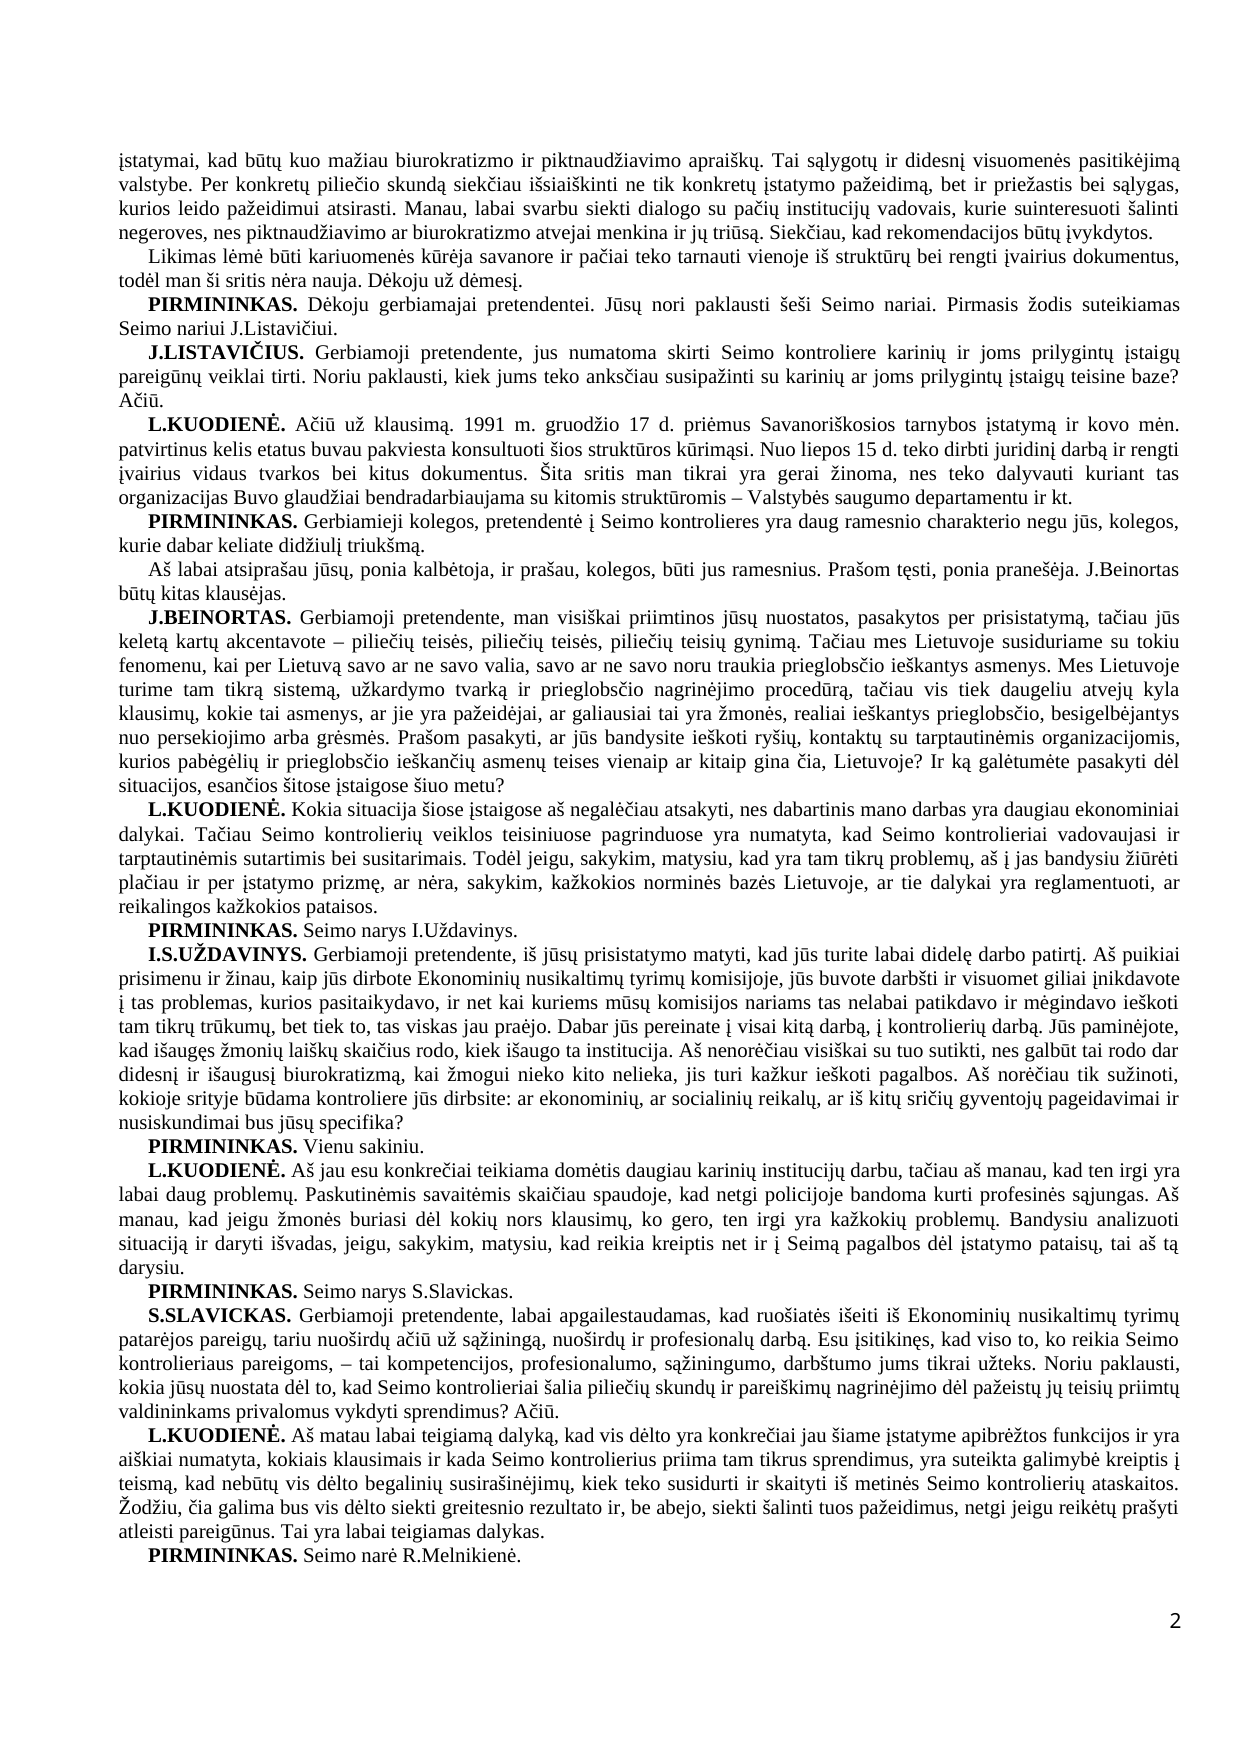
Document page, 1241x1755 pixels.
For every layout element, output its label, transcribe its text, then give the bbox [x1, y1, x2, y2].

text PIRMININKAS. Dėkoju gerbiamajai pretendentei. Jūsų nori paklausti šeši Seimo nariai. Pirmasis žodis suteikiamas Seimo nariui J.Listavičiui. [118, 292, 1181, 340]
text Aš labai atsiprašau jūsų, ponia kalbėtoja, ir prašau, kolegos, būti jus ramesnius. Prašom tęsti, ponia pranešėja. J.Beinortas būtų kitas klausėjas. [118, 557, 1181, 605]
text L.KUODIENĖ. Kokia situacija šiose įstaigose aš negalėčiau atsakyti, nes dabartinis mano darbas yra daugiau ekonominiai dalykai. Tačiau Seimo kontrolierių veiklos teisiniuose pagrinduose yra numatyta, kad Seimo kontrolieriai vadovaujasi ir tarptautinėmis sutartimis bei susitarimais. Todėl jeigu, sakykim, matysiu, kad yra tam tikrų problemų, aš į jas bandysiu žiūrėti plačiau ir per įstatymo prizmę, ar nėra, sakykim, kažkokios norminės bazės Lietuvoje, ar tie dalykai yra reglamentuoti, ar reikalingos kažkokios pataisos. [118, 797, 1181, 918]
text PIRMININKAS. Seimo narė R.Melnikienė. [118, 1543, 1181, 1567]
text PIRMININKAS. Gerbiamieji kolegos, pretendentė į Seimo kontrolieres yra daug ramesnio charakterio negu jūs, kolegos, kurie dabar keliate didžiulį triukšmą. [118, 509, 1181, 557]
text L.KUODIENĖ. Ačiū už klausimą. 1991 m. gruodžio 17 d. priėmus Savanoriškosios tarnybos įstatymą ir kovo mėn. patvirtinus kelis etatus buvau pakviesta konsultuoti šios struktūros kūrimąsi. Nuo liepos 15 d. teko dirbti juridinį darbą ir rengti įvairius vidaus tvarkos bei kitus dokumentus. Šita sritis man tikrai yra gerai žinoma, nes teko dalyvauti kuriant tas organizacijas Buvo glaudžiai bendradarbiaujama su kitomis struktūromis – Valstybės saugumo departamentu ir kt. [118, 412, 1181, 509]
text PIRMININKAS. Seimo narys I.Uždavinys. [118, 918, 1181, 942]
text PIRMININKAS. Vienu sakiniu. [118, 1134, 1181, 1158]
text L.KUODIENĖ. Aš matau labai teigiamą dalyką, kad vis dėlto yra konkrečiai jau šiame įstatyme apibrėžtos funkcijos ir yra aiškiai numatyta, kokiais klausimais ir kada Seimo kontrolierius priima tam tikrus sprendimus, yra suteikta galimybė kreiptis į teismą, kad nebūtų vis dėlto begalinių susirašinėjimų, kiek teko susidurti ir skaityti iš metinės Seimo kontrolierių ataskaitos. Žodžiu, čia galima bus vis dėlto siekti greitesnio rezultato ir, be abejo, siekti šalinti tuos pažeidimus, netgi jeigu reikėtų prašyti atleisti pareigūnus. Tai yra labai teigiamas dalykas. [118, 1423, 1181, 1543]
text Likimas lėmė būti kariuomenės kūrėja savanore ir pačiai teko tarnauti vienoje iš struktūrų bei rengti įvairius dokumentus, todėl man ši sritis nėra nauja. Dėkoju už dėmesį. [118, 244, 1181, 292]
text L.KUODIENĖ. Aš jau esu konkrečiai teikiama domėtis daugiau karinių institucijų darbu, tačiau aš manau, kad ten irgi yra labai daug problemų. Paskutinėmis savaitėmis skaičiau spaudoje, kad netgi policijoje bandoma kurti profesinės sąjungas. Aš manau, kad jeigu žmonės buriasi dėl kokių nors klausimų, ko gero, ten irgi yra kažkokių problemų. Bandysiu analizuoti situaciją ir daryti išvadas, jeigu, sakykim, matysiu, kad reikia kreiptis net ir į Seimą pagalbos dėl įstatymo pataisų, tai aš tą darysiu. [118, 1158, 1181, 1279]
text I.S.UŽDAVINYS. Gerbiamoji pretendente, iš jūsų prisistatymo matyti, kad jūs turite labai didelę darbo patirtį. Aš puikiai prisimenu ir žinau, kaip jūs dirbote Ekonominių nusikaltimų tyrimų komisijoje, jūs buvote darbšti ir visuomet giliai įnikdavote į tas problemas, kurios pasitaikydavo, ir net kai kuriems mūsų komisijos nariams tas nelabai patikdavo ir mėgindavo ieškoti tam tikrų trūkumų, bet tiek to, tas viskas jau praėjo. Dabar jūs pereinate į visai kitą darbą, į kontrolierių darbą. Jūs paminėjote, kad išaugęs žmonių laiškų skaičius rodo, kiek išaugo ta institucija. Aš nenorėčiau visiškai su tuo sutikti, nes galbūt tai rodo dar didesnį ir išaugusį biurokratizmą, kai žmogui nieko kito nelieka, jis turi kažkur ieškoti pagalbos. Aš norėčiau tik sužinoti, kokioje srityje būdama kontroliere jūs dirbsite: ar ekonominių, ar socialinių reikalų, ar iš kitų sričių gyventojų pageidavimai ir nusiskundimai bus jūsų specifika? [118, 942, 1181, 1134]
text S.SLAVICKAS. Gerbiamoji pretendente, labai apgailestaudamas, kad ruošiatės išeiti iš Ekonominių nusikaltimų tyrimų patarėjos pareigų, tariu nuoširdų ačiū už sąžiningą, nuoširdų ir profesionalų darbą. Esu įsitikinęs, kad viso to, ko reikia Seimo kontrolieriaus pareigoms, – tai kompetencijos, profesionalumo, sąžiningumo, darbštumo jums tikrai užteks. Noriu paklausti, kokia jūsų nuostata dėl to, kad Seimo kontrolieriai šalia piliečių skundų ir pareiškimų nagrinėjimo dėl pažeistų jų teisių priimtų valdininkams privalomus vykdyti sprendimus? Ačiū. [118, 1303, 1181, 1423]
text J.BEINORTAS. Gerbiamoji pretendente, man visiškai priimtinos jūsų nuostatos, pasakytos per prisistatymą, tačiau jūs keletą kartų akcentavote – piliečių teisės, piliečių teisės, piliečių teisių gynimą. Tačiau mes Lietuvoje susiduriame su tokiu fenomenu, kai per Lietuvą savo ar ne savo valia, savo ar ne savo noru traukia prieglobsčio ieškantys asmenys. Mes Lietuvoje turime tam tikrą sistemą, užkardymo tvarką ir prieglobsčio nagrinėjimo procedūrą, tačiau vis tiek daugeliu atvejų kyla klausimų, kokie tai asmenys, ar jie yra pažeidėjai, ar galiausiai tai yra žmonės, realiai ieškantys prieglobsčio, besigelbėjantys nuo persekiojimo arba grėsmės. Prašom pasakyti, ar jūs bandysite ieškoti ryšių, kontaktų su tarptautinėmis organizacijomis, kurios pabėgėlių ir prieglobsčio ieškančių asmenų teises vienaip ar kitaip gina čia, Lietuvoje? Ir ką galėtumėte pasakyti dėl situacijos, esančios šitose įstaigose šiuo metu? [118, 605, 1181, 797]
text įstatymai, kad būtų kuo mažiau biurokratizmo ir piktnaudžiavimo apraiškų. Tai sąlygotų ir didesnį visuomenės pasitikėjimą valstybe. Per konkretų piliečio skundą siekčiau išsiaiškinti ne tik konkretų įstatymo pažeidimą, bet ir priežastis bei sąlygas, kurios leido pažeidimui atsirasti. Manau, labai svarbu siekti dialogo su pačių institucijų vadovais, kurie suinteresuoti šalinti negeroves, nes piktnaudžiavimo ar biurokratizmo atvejai menkina ir jų triūsą. Siekčiau, kad rekomendacijos būtų įvykdytos. [118, 148, 1181, 244]
text PIRMININKAS. Seimo narys S.Slavickas. [118, 1279, 1181, 1303]
text J.LISTAVIČIUS. Gerbiamoji pretendente, jus numatoma skirti Seimo kontroliere karinių ir joms prilygintų įstaigų pareigūnų veiklai tirti. Noriu paklausti, kiek jums teko anksčiau susipažinti su karinių ar joms prilygintų įstaigų teisine baze? Ačiū. [118, 340, 1181, 412]
